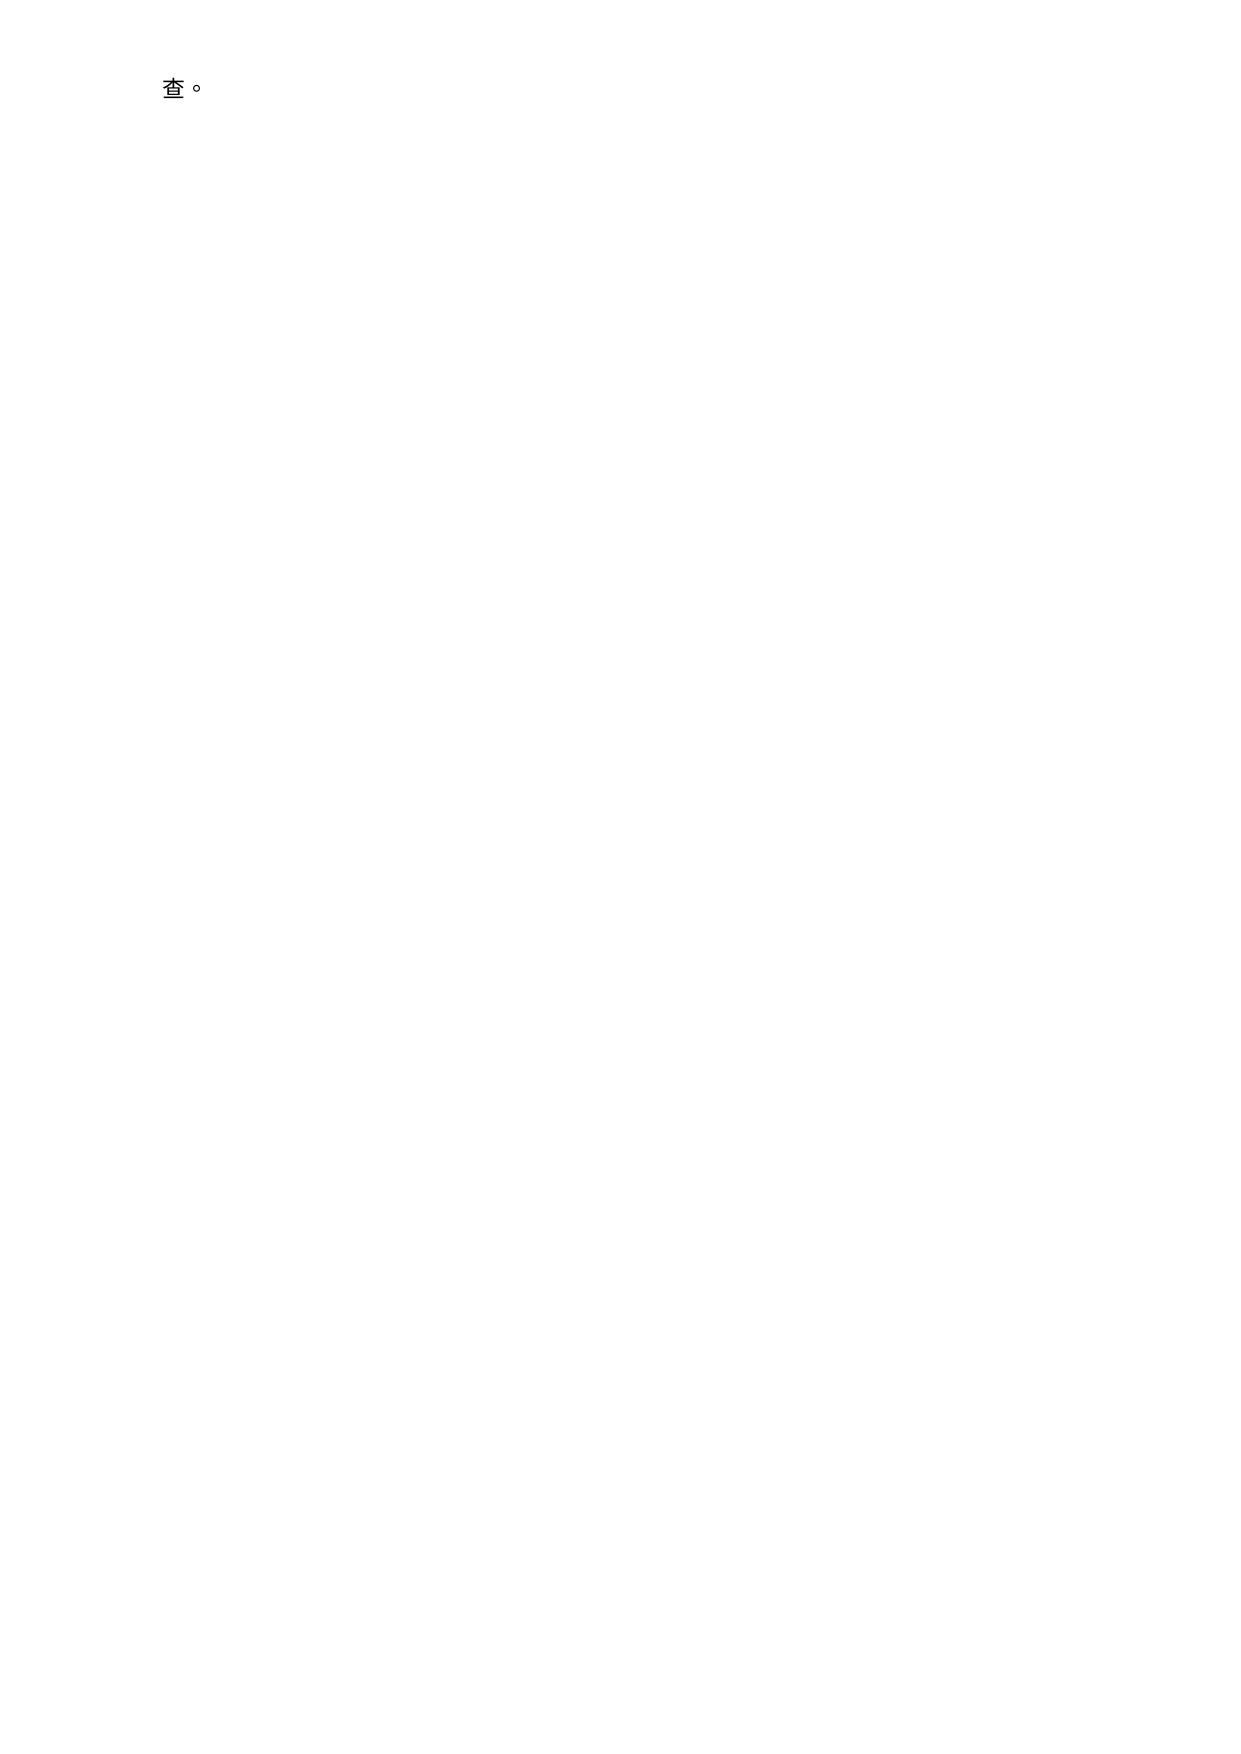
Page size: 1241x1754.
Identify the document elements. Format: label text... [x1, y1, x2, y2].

text 查。 [89, 71, 1181, 104]
